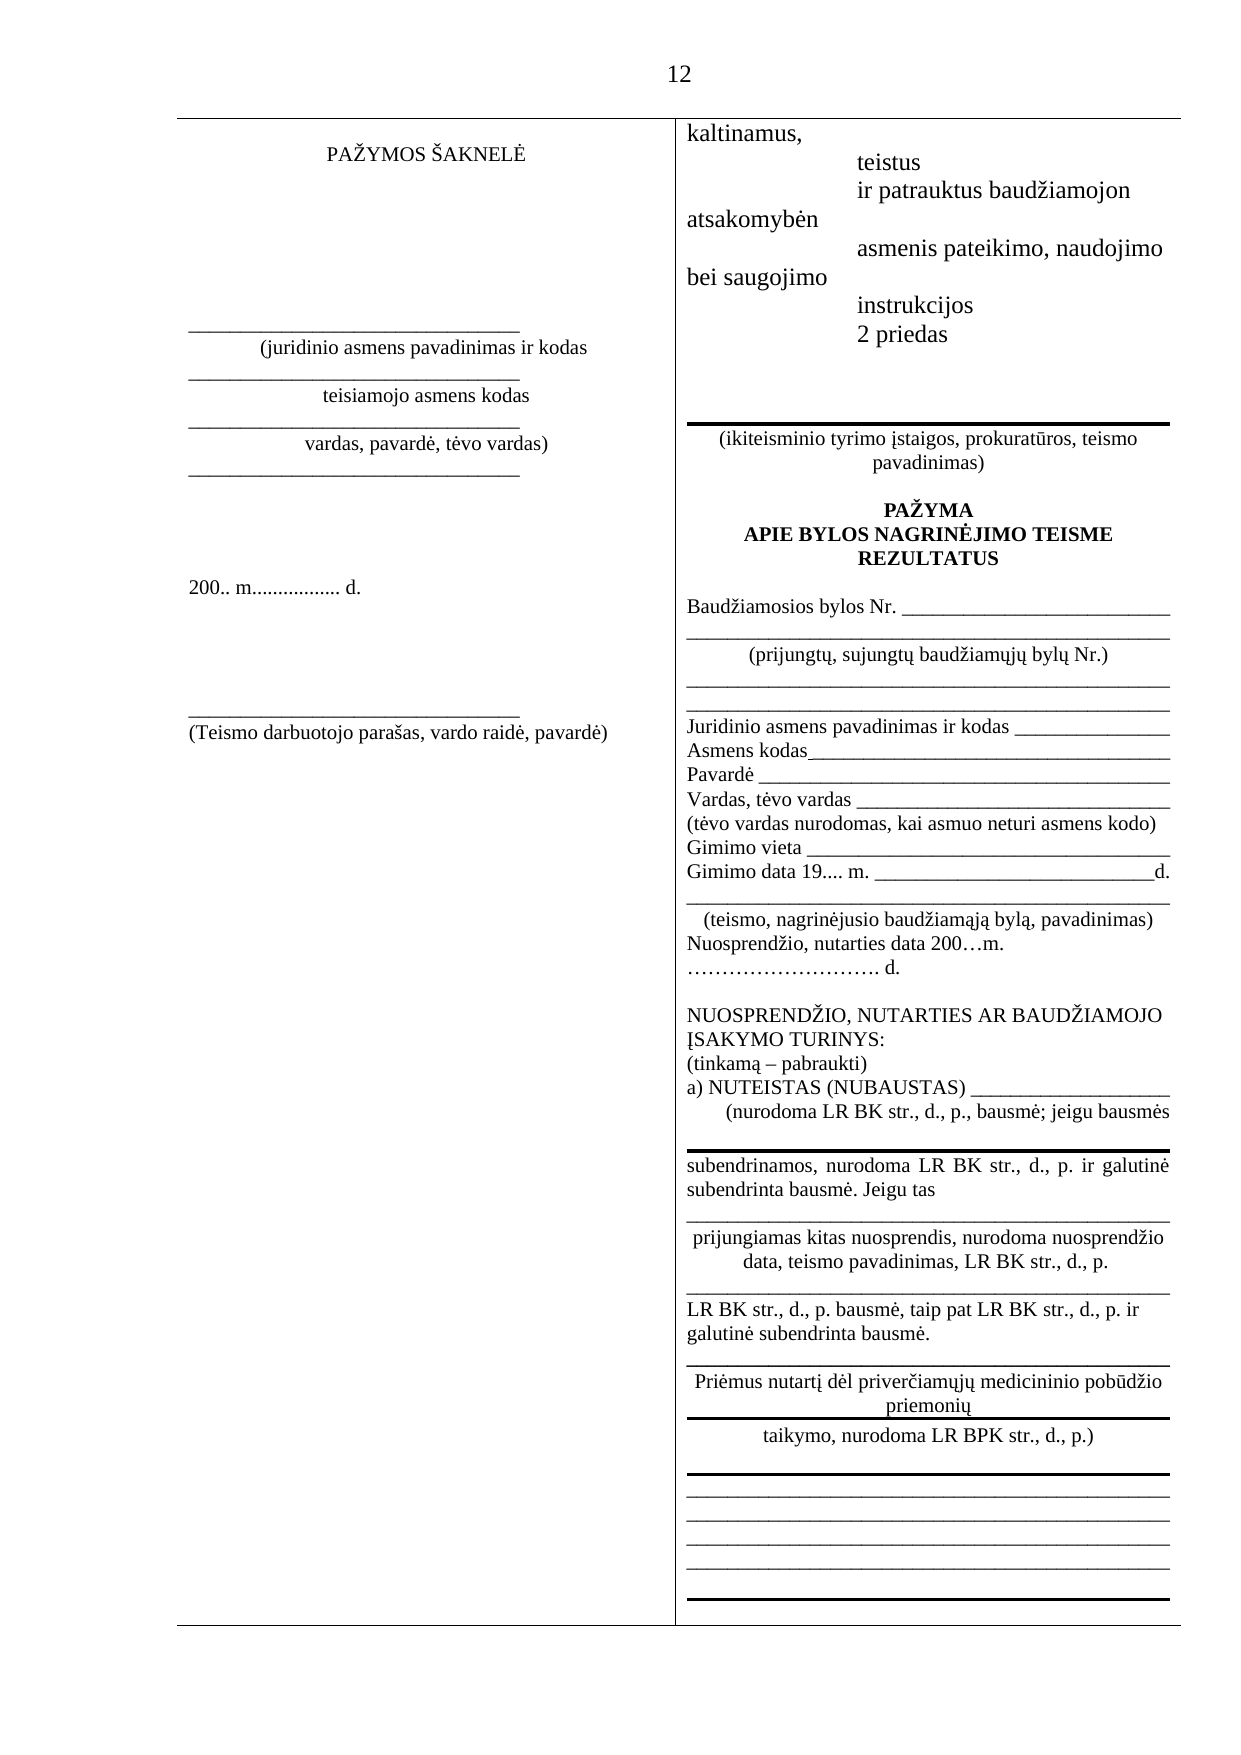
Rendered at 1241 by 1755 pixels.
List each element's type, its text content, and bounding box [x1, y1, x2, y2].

table_header Informacijos apie įtariamus, kaltinamus, teistus ir patrauktus baudžiamojon atsakomybėn asmenis pateikimo, naudojimo bei saugojimo instrukcijos 2 priedas (ikiteisminio tyrimo įstaigos, prokuratūros, teismo pavadinimas) PAŽYMA APIE BYLOS NAGRINĖJIMO TEISME REZULTATUS Baudžiamosios bylos Nr. (prijungtų, sujungtų baudžiamųjų bylų Nr.) Juridinio asmens pavadinimas ir kodas Asmens kodas Pavardė Vardas, tėvo vardas (tėvo vardas nurodomas, kai asmuo neturi asmens kodo) Gimimo vieta Gimimo data 19.... m. d. (teismo, nagrinėjusio baudžiamąją bylą, pavadinimas) Nuosprendžio, nutarties data 200…m. ………………………. d. NUOSPRENDŽIO, NUTARTIES AR BAUDŽIAMOJO ĮSAKYMO TURINYS: (tinkamą – pabraukti) a) NUTEISTAS (NUBAUSTAS) (nurodoma LR BK str., d., p., bausmė; jeigu bausmės subendrinamos, nurodoma LR BK str., d., p. ir galutinė subendrinta bausmė. Jeigu tas prijungiamas kitas nuosprendis, nurodoma nuosprendžio data, teismo pavadinimas, LR BK str., d., p. LR BK str., d., p. bausmė, taip pat LR BK str., d., p. ir galutinė subendrinta bausmė. Priėmus nutartį dėl priverčiamųjų medicininio pobūdžio priemonių taikymo, nurodoma LR BPK str., d., p.) b) IŠTEISINTAS (nurodoma, pagal kokį kaltinimo LR BK str., d., p. ir kokiu pagrindu išteisintas – LR BK, BPK str., d., p.) [676, 119, 1181, 1625]
table_header Pažymos 1-oji pusė PAŽYMOS ŠAKNELĖ (juridinio asmens pavadinimas ir kodas teisiamojo asmens kodas vardas, pavardė, tėvo vardas) 200.. m................. d. (Teismo darbuotojo parašas, vardo raidė, pavardė) [177, 119, 675, 1625]
